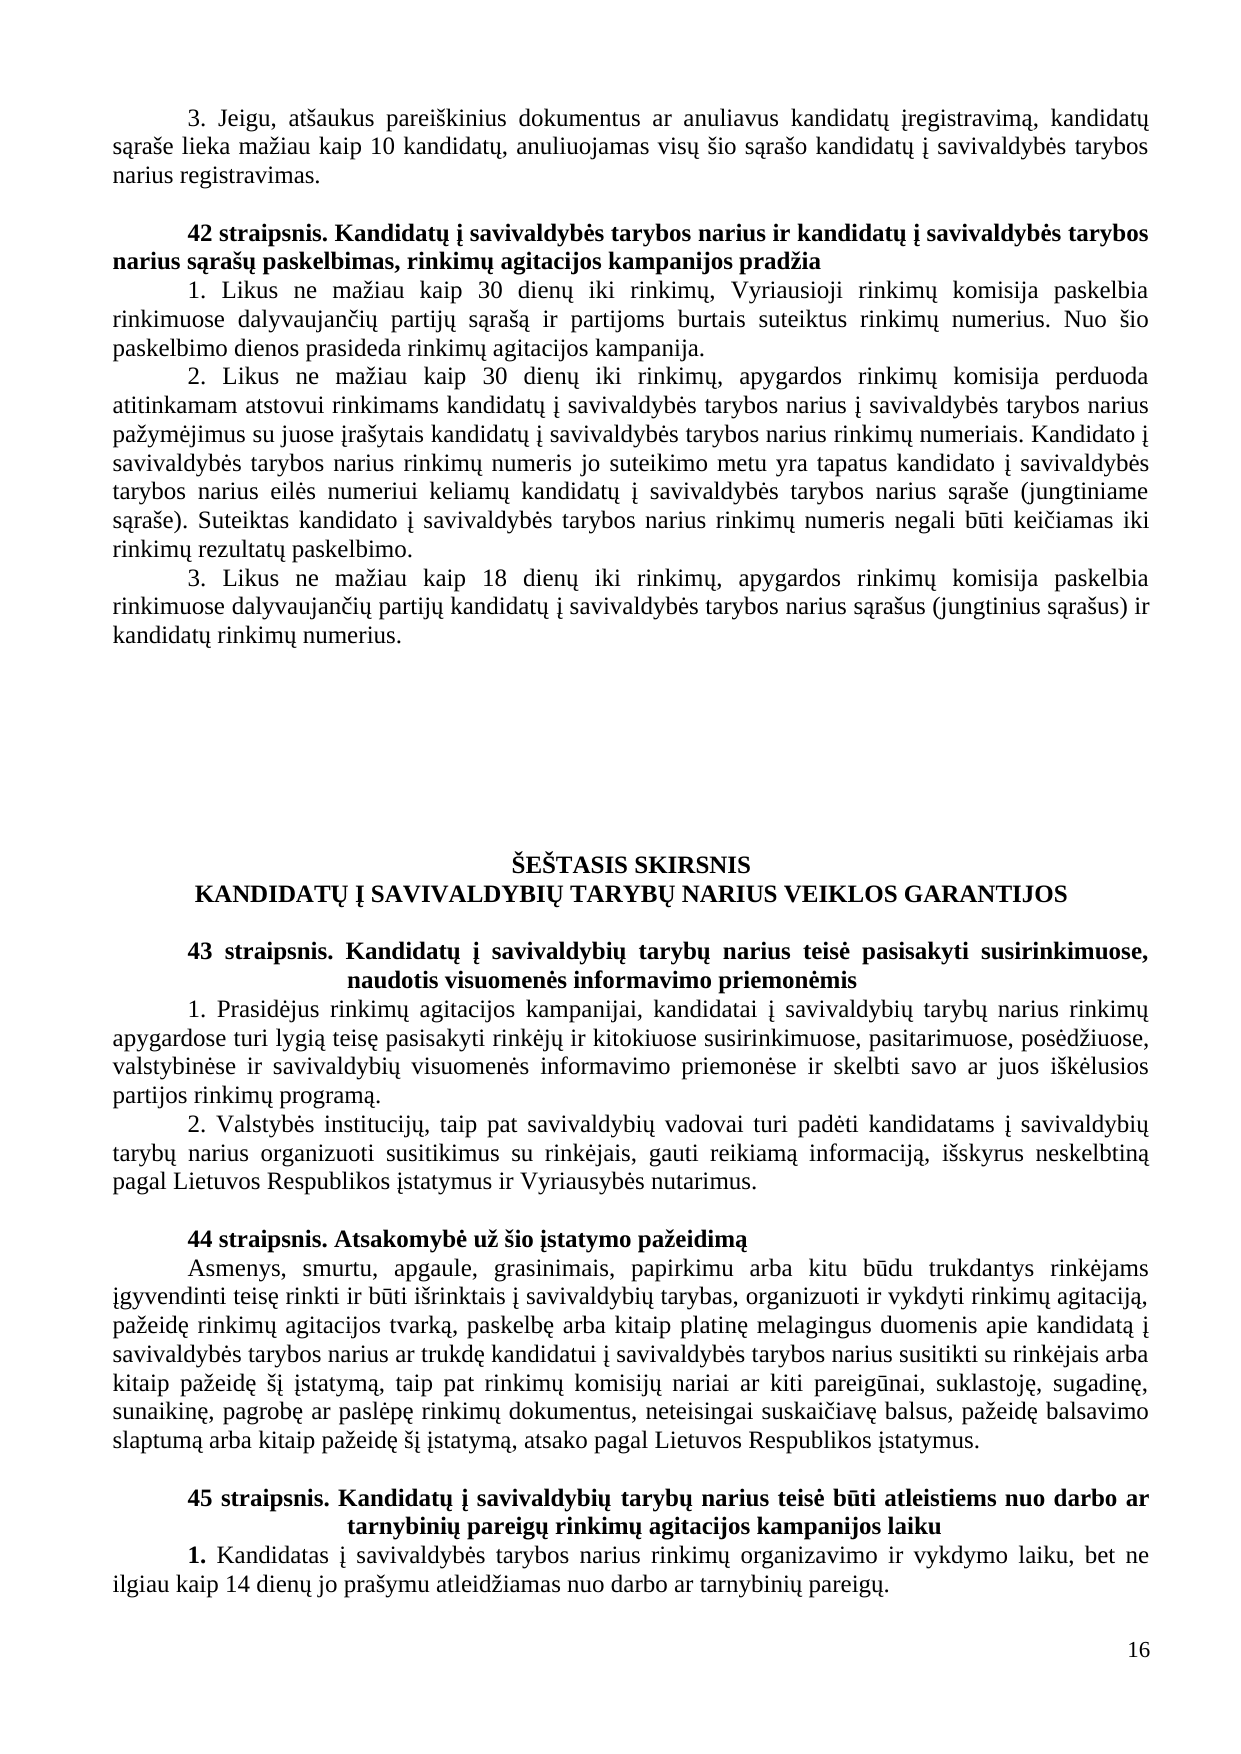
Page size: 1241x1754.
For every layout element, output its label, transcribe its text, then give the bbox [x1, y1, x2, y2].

text 43 straipsnis. Kandidatų į savivaldybių tarybų narius teisė pasisakyti susirinkimuose, naudotis visuomenės informavimo priemonėmis [187, 936, 1150, 994]
text 1. Kandidatas į savivaldybės tarybos narius rinkimų organizavimo ir vykdymo laiku, bet ne ilgiau kaip 14 dienų jo prašymu atleidžiamas nuo darbo ar tarnybinių pareigų. [112, 1540, 1150, 1598]
text Asmenys, smurtu, apgaule, grasinimais, papirkimu arba kitu būdu trukdantys rinkėjams įgyvendinti teisę rinkti ir būti išrinktais į savivaldybių tarybas, organizuoti ir vykdyti rinkimų agitaciją, pažeidę rinkimų agitacijos tvarką, paskelbę arba kitaip platinę melagingus duomenis apie kandidatą į savivaldybės tarybos narius ar trukdę kandidatui į savivaldybės tarybos narius susitikti su rinkėjais arba kitaip pažeidę šį įstatymą, taip pat rinkimų komisijų nariai ar kiti pareigūnai, suklastoję, sugadinę, sunaikinę, pagrobę ar paslėpę rinkimų dokumentus, neteisingai suskaičiavę balsus, pažeidę balsavimo slaptumą arba kitaip pažeidę šį įstatymą, atsako pagal Lietuvos Respublikos įstatymus. [112, 1253, 1150, 1454]
text KANDIDATŲ Į SAVIVALDYBIŲ TARYBŲ NARIUS VEIKLOS GARANTIJOS [112, 879, 1150, 908]
text ŠEŠTASIS SKIRSNIS [112, 850, 1150, 879]
text 3. Jeigu, atšaukus pareiškinius dokumentus ar anuliavus kandidatų įregistravimą, kandidatų sąraše lieka mažiau kaip 10 kandidatų, anuliuojamas visų šio sąrašo kandidatų į savivaldybės tarybos narius registravimas. [112, 103, 1150, 189]
text 1. Prasidėjus rinkimų agitacijos kampanijai, kandidatai į savivaldybių tarybų narius rinkimų apygardose turi lygią teisę pasisakyti rinkėjų ir kitokiuose susirinkimuose, pasitarimuose, posėdžiuose, valstybinėse ir savivaldybių visuomenės informavimo priemonėse ir skelbti savo ar juos iškėlusios partijos rinkimų programą. [112, 994, 1150, 1109]
text 2. Likus ne mažiau kaip 30 dienų iki rinkimų, apygardos rinkimų komisija perduoda atitinkamam atstovui rinkimams kandidatų į savivaldybės tarybos narius į savivaldybės tarybos narius pažymėjimus su juose įrašytais kandidatų į savivaldybės tarybos narius rinkimų numeriais. Kandidato į savivaldybės tarybos narius rinkimų numeris jo suteikimo metu yra tapatus kandidato į savivaldybės tarybos narius eilės numeriui keliamų kandidatų į savivaldybės tarybos narius sąraše (jungtiniame sąraše). Suteiktas kandidato į savivaldybės tarybos narius rinkimų numeris negali būti keičiamas iki rinkimų rezultatų paskelbimo. [112, 361, 1150, 563]
text 2. Valstybės institucijų, taip pat savivaldybių vadovai turi padėti kandidatams į savivaldybių tarybų narius organizuoti susitikimus su rinkėjais, gauti reikiamą informaciją, išskyrus neskelbtiną pagal Lietuvos Respublikos įstatymus ir Vyriausybės nutarimus. [112, 1109, 1150, 1195]
text 3. Likus ne mažiau kaip 18 dienų iki rinkimų, apygardos rinkimų komisija paskelbia rinkimuose dalyvaujančių partijų kandidatų į savivaldybės tarybos narius sąrašus (jungtinius sąrašus) ir kandidatų rinkimų numerius. [112, 563, 1150, 649]
text 44 straipsnis. Atsakomybė už šio įstatymo pažeidimą [112, 1224, 1150, 1253]
text 42 straipsnis. Kandidatų į savivaldybės tarybos narius ir kandidatų į savivaldybės tarybos narius sąrašų paskelbimas, rinkimų agitacijos kampanijos pradžia [112, 218, 1150, 275]
text 1. Likus ne mažiau kaip 30 dienų iki rinkimų, Vyriausioji rinkimų komisija paskelbia rinkimuose dalyvaujančių partijų sąrašą ir partijoms burtais suteiktus rinkimų numerius. Nuo šio paskelbimo dienos prasideda rinkimų agitacijos kampanija. [112, 275, 1150, 361]
text 45 straipsnis. Kandidatų į savivaldybių tarybų narius teisė būti atleistiems nuo darbo ar tarnybinių pareigų rinkimų agitacijos kampanijos laiku [187, 1483, 1150, 1540]
